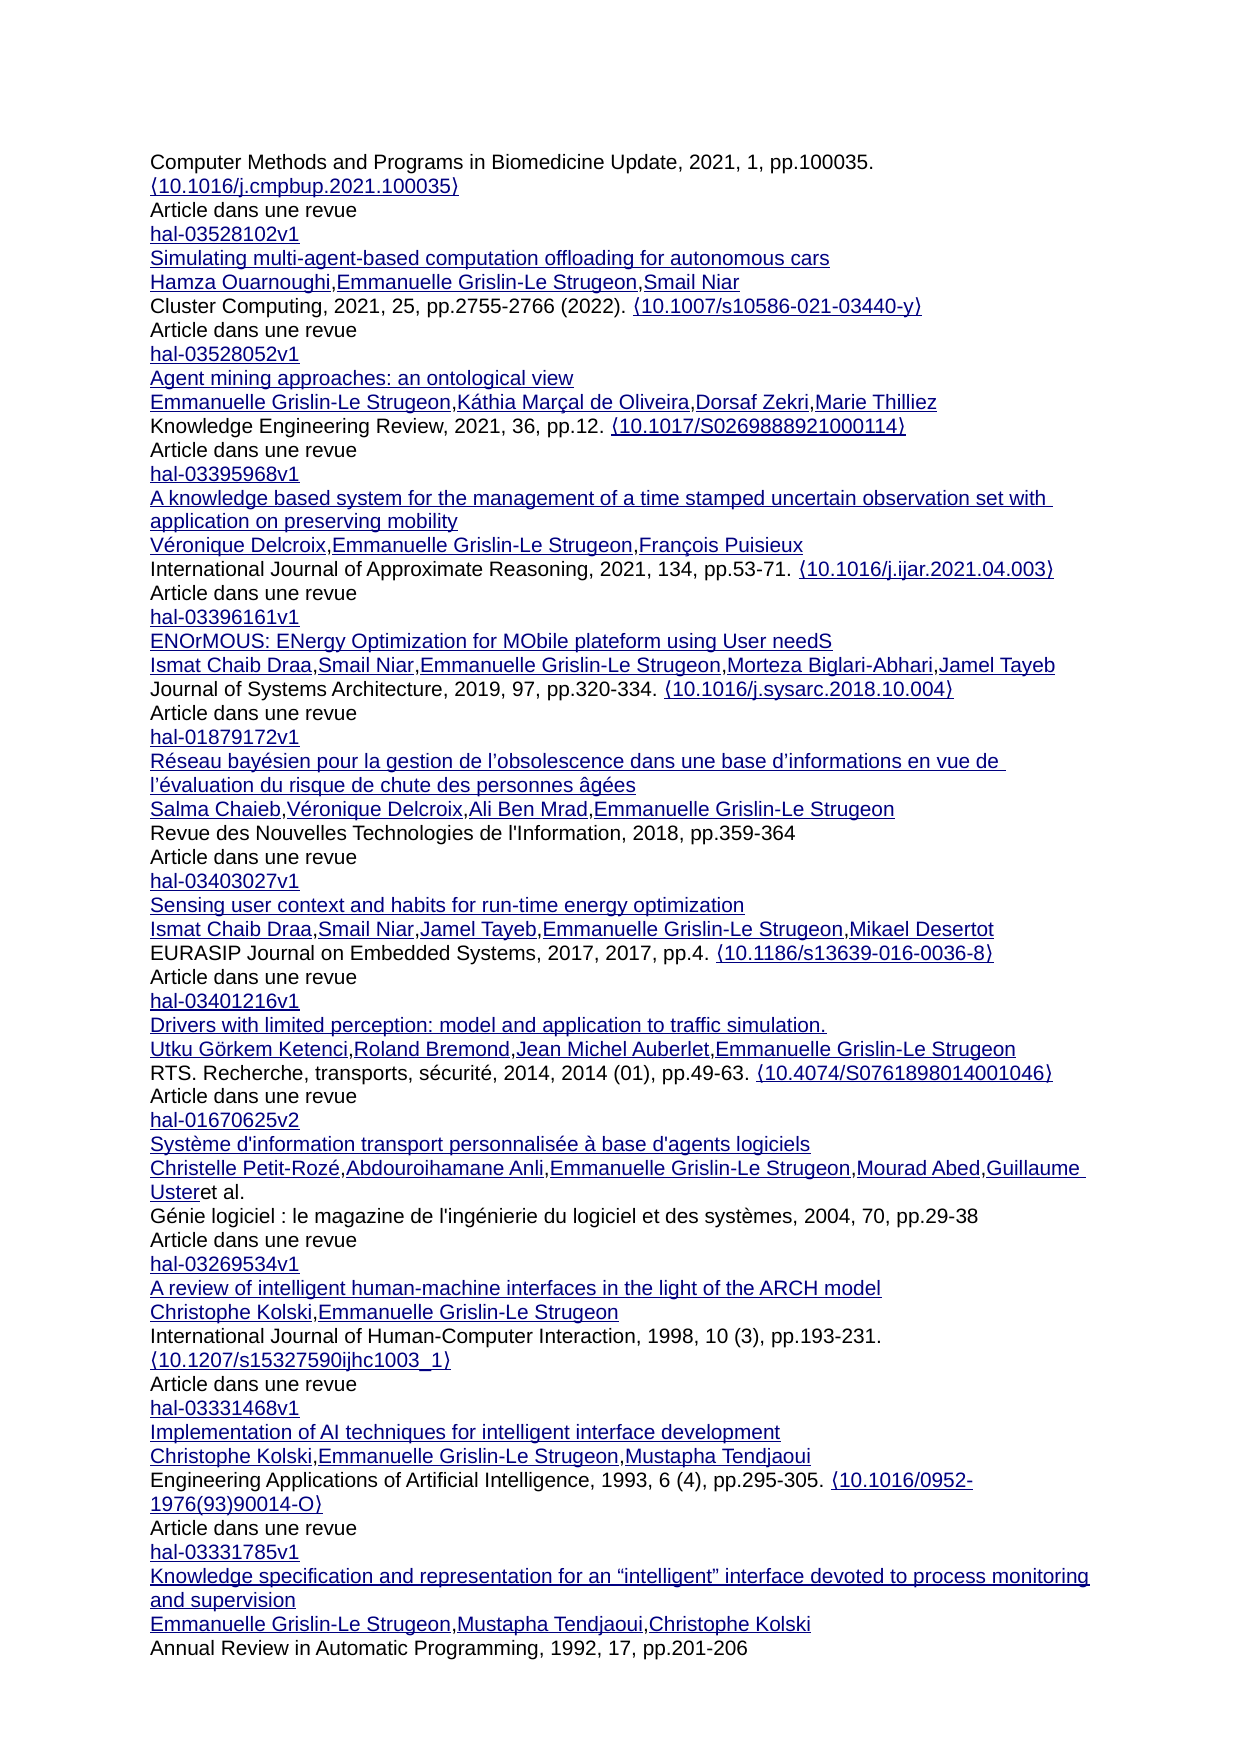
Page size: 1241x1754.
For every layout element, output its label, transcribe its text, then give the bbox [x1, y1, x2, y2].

table_cell Computer Methods and Programs in Biomedicine Update, 2021, 1, pp.100035. ⟨10.1016/j.cmpbup.2021.100035⟩ Article dans une revue hal-03528102v1 [150, 150, 1090, 246]
table_cell and supervision Emmanuelle Grislin-Le Strugeon,Mustapha Tendjaoui,Christophe Kolski Annual Review in Automatic Programming, 1992, 17, pp.201-206 [150, 1586, 1090, 1659]
table_cell Agent mining approaches: an ontological view Emmanuelle Grislin-Le Strugeon,Káthia Marçal de Oliveira,Dorsaf Zekri,Marie Thilliez Knowledge Engineering Review, 2021, 36, pp.12. ⟨10.1017/S0269888921000114⟩ Article dans une revue hal-03395968v1 [150, 366, 1090, 485]
table_cell Sensing user context and habits for run-time energy optimization Ismat Chaib Draa,Smail Niar,Jamel Tayeb,Emmanuelle Grislin-Le Strugeon,Mikael Desertot EURASIP Journal on Embedded Systems, 2017, 2017, pp.4. ⟨10.1186/s13639-016-0036-8⟩ Article dans une revue hal-03401216v1 [150, 893, 1090, 1012]
table_cell A knowledge based system for the management of a time stamped uncertain observation set with application on preserving mobility Véronique Delcroix,Emmanuelle Grislin-Le Strugeon,François Puisieux International Journal of Approximate Reasoning, 2021, 134, pp.53-71. ⟨10.1016/j.ijar.2021.04.003⟩ Article dans une revue hal-03396161v1 [150, 485, 1090, 629]
table_cell Système d'information transport personnalisée à base d'agents logiciels Christelle Petit-Rozé,Abdouroihamane Anli,Emmanuelle Grislin-Le Strugeon,Mourad Abed,Guillaume Usteret al. Génie logiciel : le magazine de l'ingénierie du logiciel et des systèmes, 2004, 70, pp.29-38 Article dans une revue hal-03269534v1 [150, 1132, 1090, 1276]
table_cell Simulating multi-agent-based computation offloading for autonomous cars Hamza Ouarnoughi,Emmanuelle Grislin-Le Strugeon,Smail Niar Cluster Computing, 2021, 25, pp.2755-2766 (2022). ⟨10.1007/s10586-021-03440-y⟩ Article dans une revue hal-03528052v1 [150, 246, 1090, 366]
table_cell Knowledge specification and representation for an “intelligent” interface devoted to process monitoring [150, 1564, 1090, 1584]
table_cell ENOrMOUS: ENergy Optimization for MObile plateform using User needS Ismat Chaib Draa,Smail Niar,Emmanuelle Grislin-Le Strugeon,Morteza Biglari-Abhari,Jamel Tayeb Journal of Systems Architecture, 2019, 97, pp.320-334. ⟨10.1016/j.sysarc.2018.10.004⟩ Article dans une revue hal-01879172v1 [150, 629, 1090, 749]
table_cell A review of intelligent human-machine interfaces in the light of the ARCH model Christophe Kolski,Emmanuelle Grislin-Le Strugeon International Journal of Human-Computer Interaction, 1998, 10 (3), pp.193-231. ⟨10.1207/s15327590ijhc1003_1⟩ Article dans une revue hal-03331468v1 [150, 1276, 1090, 1420]
table_cell Drivers with limited perception: model and application to traffic simulation. Utku Görkem Ketenci,Roland Bremond,Jean Michel Auberlet,Emmanuelle Grislin-Le Strugeon RTS. Recherche, transports, sécurité, 2014, 2014 (01), pp.49-63. ⟨10.4074/S0761898014001046⟩ Article dans une revue hal-01670625v2 [150, 1013, 1090, 1132]
table_cell Réseau bayésien pour la gestion de l’obsolescence dans une base d’informations en vue de l’évaluation du risque de chute des personnes âgées Salma Chaieb,Véronique Delcroix,Ali Ben Mrad,Emmanuelle Grislin-Le Strugeon Revue des Nouvelles Technologies de l'Information, 2018, pp.359-364 Article dans une revue hal-03403027v1 [150, 749, 1090, 893]
table_cell Implementation of AI techniques for intelligent interface development Christophe Kolski,Emmanuelle Grislin-Le Strugeon,Mustapha Tendjaoui Engineering Applications of Artificial Intelligence, 1993, 6 (4), pp.295-305. ⟨10.1016/0952-1976(93)90014-O⟩ Article dans une revue hal-03331785v1 [150, 1420, 1090, 1563]
